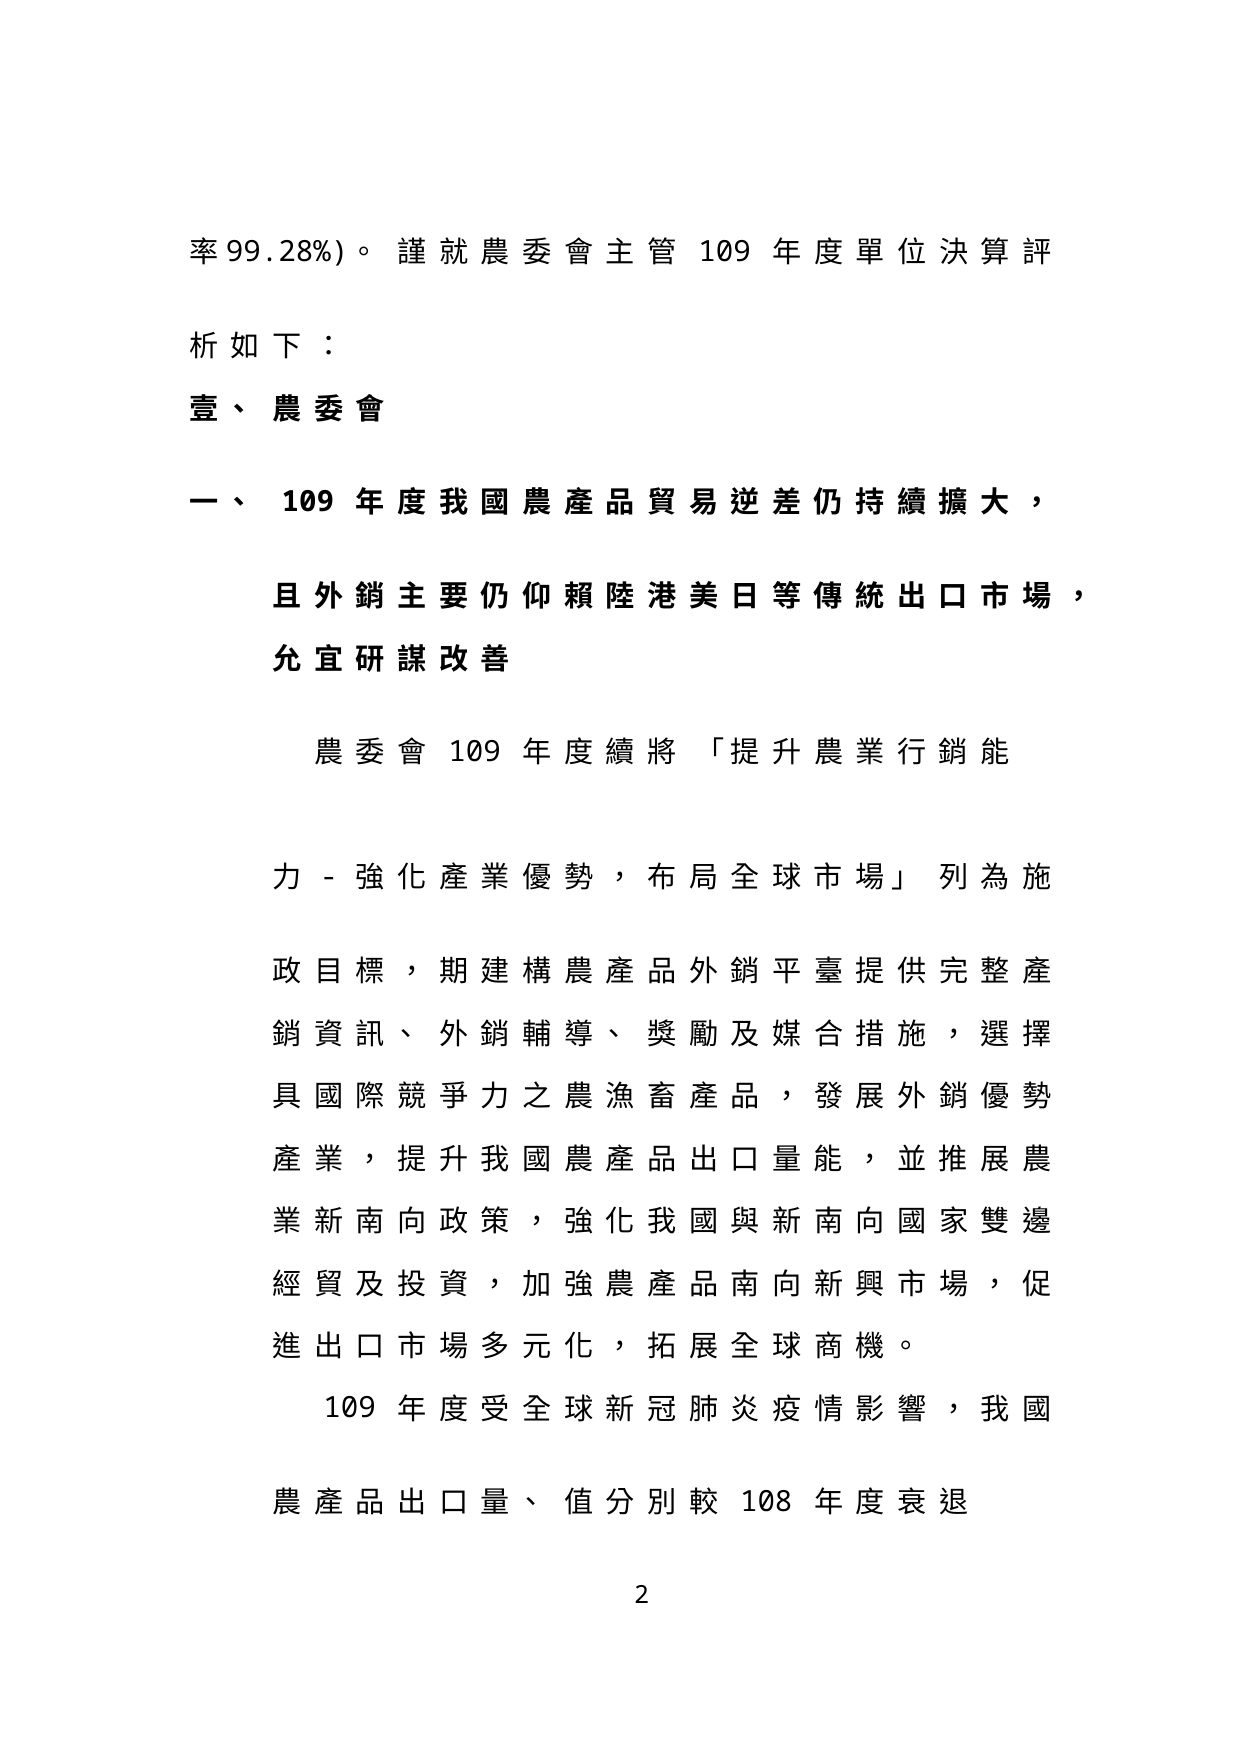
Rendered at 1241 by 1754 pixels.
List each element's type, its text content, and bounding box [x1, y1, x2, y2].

text 109年度受全球新冠肺炎疫情影響，我國農產品出口量、值分別較108年度衰退8.86%及11.95%，然農產品進口量、值僅較108年度分別減少3.12%及2.34%，致109年度農產品貿易入超金額不減反增，尚較108年度增加2.99億美元，增幅約2.95%，且已連續4年農產品入超金額逾百億美元（詳表1）；另檢視近5年度(105至109年度)我國對主要國家(地區)農產品進出口貿易值之統計資料，於排除中國大陸、香港、日本及美國等我國傳統農產品出口國家(地區)之出口值後，則對其他新興國家農產品出口值占比(即我國農產品出口至其他國家之出口值占總出口值之比率)大致呈現逐年下降趨勢，尤其109年度占比42.04%(詳表2)，為近5年最低值，顯示我國農產品出口至新興市場之拓展能力有待強化。 [242, 1365, 1058, 1552]
text 一、109年度我國農產品貿易逆差仍持續擴大，且外銷主要仍仰賴陸港美日等傳統出口市場，允宜研謀改善 [183, 427, 1058, 677]
text 壹、農委會 [183, 365, 1058, 427]
text 農委會109年度續將「提升農業行銷能力-強化產業優勢，布局全球市場」列為施政目標，期建構農產品外銷平臺提供完整產銷資訊、外銷輔導、獎勵及媒合措施，選擇具國際競爭力之農漁畜產品，發展外銷優勢產業，提升我國農產品出口量能，並推展農業新南向政策，強化我國與新南向國家雙邊經貿及投資，加強農產品南向新興市場，促進出口市場多元化，拓展全球商機。 [242, 677, 1058, 1365]
text 行政院農業委員會(以下簡稱農委會)主管公務機關計有農委會本部(含屏東農業生物技術園區籌備處)、林務局、水土保持局、漁業署及所屬、動植物防疫檢疫局及所屬、農糧署及所屬、農業、畜產、水產、林業、家畜衛生及農業藥物毒物等試驗所、特有生物研究保育中心、桃園、苗栗、臺中、臺南、高雄、花蓮及台東等各區農業改良場、茶業改良場、種苗改良繁殖場、農業金融局等23個機關，109年度決算依審計部審核結果，歲入預算數18億3,253萬8千元、決算審定數21億1,623萬5千元(預算達成率115.48%)；歲出預算1,667億2,945萬7千元、決算審定數1,655億2,781萬1千元(預算執行率99.28%)。謹就農委會主管109年度單位決算評析如下： [183, 177, 1058, 365]
